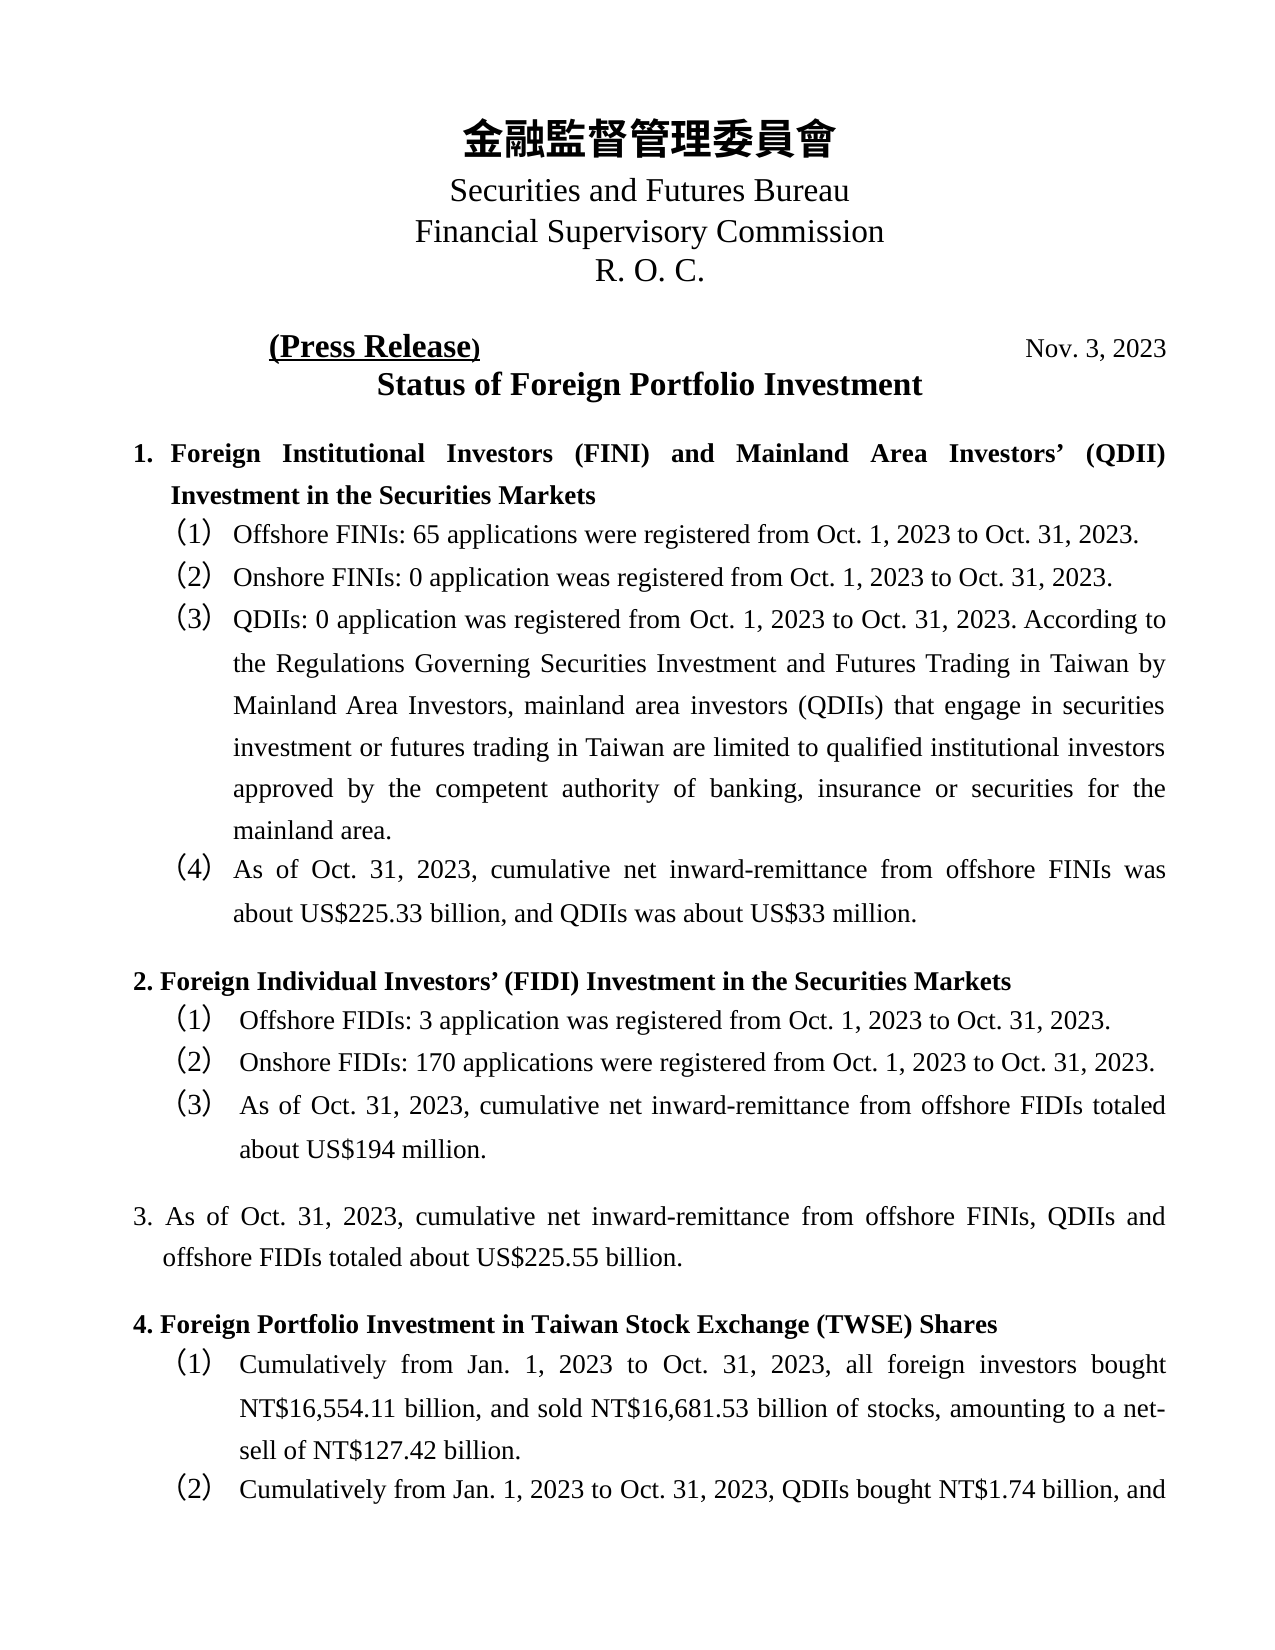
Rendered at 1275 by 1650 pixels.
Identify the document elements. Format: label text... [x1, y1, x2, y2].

text Status of Foreign Portfolio Investment [133, 364, 1167, 402]
list Offshore FINIs: 65 applications were registered from Oct. 1, 2023 to Oct. 31, 2023. [158, 510, 1167, 552]
list As of Oct. 31, 2023, cumulative net inward-remittance from offshore FINIs was about US$225.33 billion, and QDIIs was about US$33 million. [158, 845, 1167, 929]
list Onshore FINIs: 0 application weas registered from Oct. 1, 2023 to Oct. 31, 2023. [158, 552, 1167, 594]
subtitle R. O. C. [133, 250, 1167, 288]
list QDIIs: 0 application was registered from Oct. 1, 2023 to Oct. 31, 2023. According to the Regulations Governing Securities Investment and Futures Trading in Taiwan by Mainland Area Investors, mainland area investors (QDIIs) that engage in securities investment or futures trading in Taiwan are limited to qualified institutional investors approved by the competent authority of banking, insurance or securities for the mainland area. [158, 594, 1167, 845]
list Onshore FIDIs: 170 applications were registered from Oct. 1, 2023 to Oct. 31, 2023. [158, 1038, 1167, 1080]
text 金融監督管理委員會 [133, 106, 1167, 167]
text 4. Foreign Portfolio Investment in Taiwan Stock Exchange (TWSE) Shares [133, 1298, 1167, 1339]
text 3. As of Oct. 31, 2023, cumulative net inward-remittance from offshore FINIs, QDIIs and offshore FIDIs totaled about US$225.55 billion. [133, 1189, 1167, 1273]
list Foreign Institutional Investors (FINI) and Mainland Area Investors’ (QDII) Investment in the Securities Markets [133, 427, 1167, 510]
list As of Oct. 31, 2023, cumulative net inward-remittance from offshore FIDIs totaled about US$194 million. [158, 1080, 1167, 1164]
list Cumulatively from Jan. 1, 2023 to Oct. 31, 2023, all foreign investors bought NT$16,554.11 billion, and sold NT$16,681.53 billion of stocks, amounting to a net-sell of NT$127.42 billion. [158, 1339, 1167, 1465]
list Offshore FIDIs: 3 application was registered from Oct. 1, 2023 to Oct. 31, 2023. [158, 996, 1167, 1038]
text (Press Release) Nov. 3, 2023 [133, 326, 1167, 364]
text Securities and Futures Bureau [133, 167, 1167, 208]
text 2. Foreign Individual Investors’ (FIDI) Investment in the Securities Markets [133, 954, 1167, 996]
list Cumulatively from Jan. 1, 2023 to Oct. 31, 2023, QDIIs bought NT$1.74 billion, and [158, 1465, 1167, 1507]
subtitle Financial Supervisory Commission [133, 208, 1167, 250]
